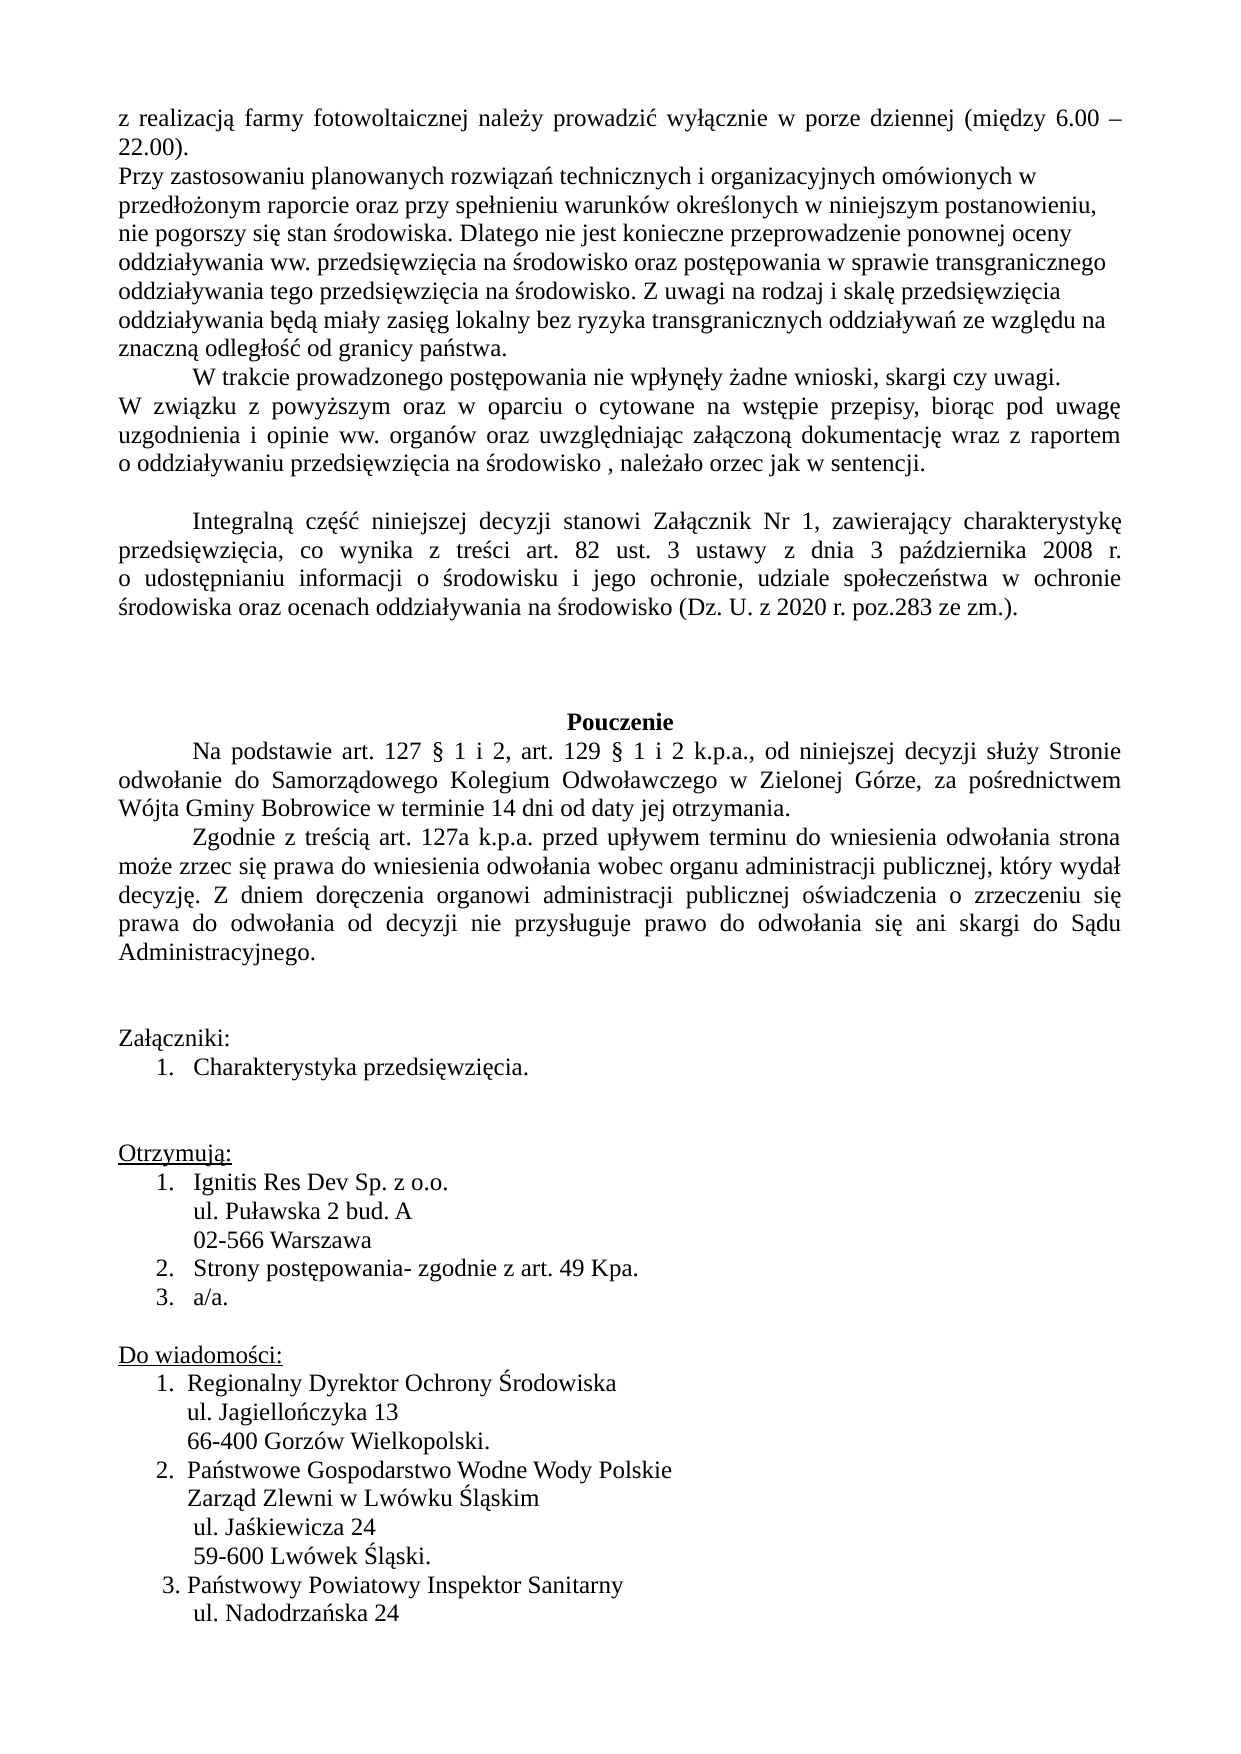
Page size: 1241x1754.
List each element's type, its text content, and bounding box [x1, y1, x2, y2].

text Otrzymują: [118, 1138, 1122, 1167]
text Zgodnie z treścią art. 127a k.p.a. przed upływem terminu do wniesienia odwołania strona może zrzec się prawa do wniesienia odwołania wobec organu administracji publicznej, który wydał decyzję. Z dniem doręczenia organowi administracji publicznej oświadczenia o zrzeczeniu się prawa do odwołania od decyzji nie przysługuje prawo do odwołania się ani skargi do Sądu Administracyjnego. [118, 822, 1122, 966]
text Załączniki: [118, 1023, 1122, 1052]
text W trakcie prowadzonego postępowania nie wpłynęły żadne wnioski, skargi czy uwagi. [118, 362, 1122, 391]
text ul. Nadodrzańska 24 [156, 1598, 1122, 1627]
text 59-600 Lwówek Śląski. [156, 1541, 1122, 1570]
text ul. Puławska 2 bud. A [193, 1196, 1122, 1225]
text 2. Państwowe Gospodarstwo Wodne Wody Polskie [156, 1455, 1122, 1483]
text 02-566 Warszawa [193, 1225, 1122, 1253]
list a/a. [156, 1282, 1122, 1311]
text Pouczenie [118, 707, 1122, 736]
text 1. Regionalny Dyrektor Ochrony Środowiska [156, 1368, 1122, 1397]
text Przy zastosowaniu planowanych rozwiązań technicznych i organizacyjnych omówionych w przedłożonym raporcie oraz przy spełnieniu warunków określonych w niniejszym postanowieniu, nie pogorszy się stan środowiska. Dlatego nie jest konieczne przeprowadzenie ponownej oceny oddziaływania ww. przedsięwzięcia na środowisko oraz postępowania w sprawie transgranicznego oddziaływania tego przedsięwzięcia na środowisko. Z uwagi na rodzaj i skalę przedsięwzięcia oddziaływania będą miały zasięg lokalny bez ryzyka transgranicznych oddziaływań ze względu na znaczną odległość od granicy państwa. [118, 161, 1122, 362]
text z realizacją farmy fotowoltaicznej należy prowadzić wyłącznie w porze dziennej (między 6.00 – 22.00). [118, 103, 1122, 161]
text Do wiadomości: [118, 1340, 1122, 1368]
text 66-400 Gorzów Wielkopolski. [118, 1426, 1122, 1455]
text Integralną część niniejszej decyzji stanowi Załącznik Nr 1, zawierający charakterystykę przedsięwzięcia, co wynika z treści art. 82 ust. 3 ustawy z dnia 3 października 2008 r. o udostępnianiu informacji o środowisku i jego ochronie, udziale społeczeństwa w ochronie środowiska oraz ocenach oddziaływania na środowisko (Dz. U. z 2020 r. poz.283 ze zm.). [118, 506, 1122, 621]
text Zarząd Zlewni w Lwówku Śląskim [156, 1483, 1122, 1512]
text 3. Państwowy Powiatowy Inspektor Sanitarny [156, 1570, 1122, 1598]
list Strony postępowania- zgodnie z art. 49 Kpa. [156, 1253, 1122, 1282]
list Ignitis Res Dev Sp. z o.o. [156, 1167, 1122, 1196]
text Na podstawie art. 127 § 1 i 2, art. 129 § 1 i 2 k.p.a., od niniejszej decyzji służy Stronie odwołanie do Samorządowego Kolegium Odwoławczego w Zielonej Górze, za pośrednictwem Wójta Gminy Bobrowice w terminie 14 dni od daty jej otrzymania. [118, 736, 1122, 822]
text ul. Jaśkiewicza 24 [156, 1512, 1122, 1541]
text W związku z powyższym oraz w oparciu o cytowane na wstępie przepisy, biorąc pod uwagę uzgodnienia i opinie ww. organów oraz uwzględniając załączoną dokumentację wraz z raportem o oddziaływaniu przedsięwzięcia na środowisko , należało orzec jak w sentencji. [118, 391, 1122, 477]
text ul. Jagiellończyka 13 [118, 1397, 1122, 1426]
list Charakterystyka przedsięwzięcia. [156, 1052, 1122, 1081]
